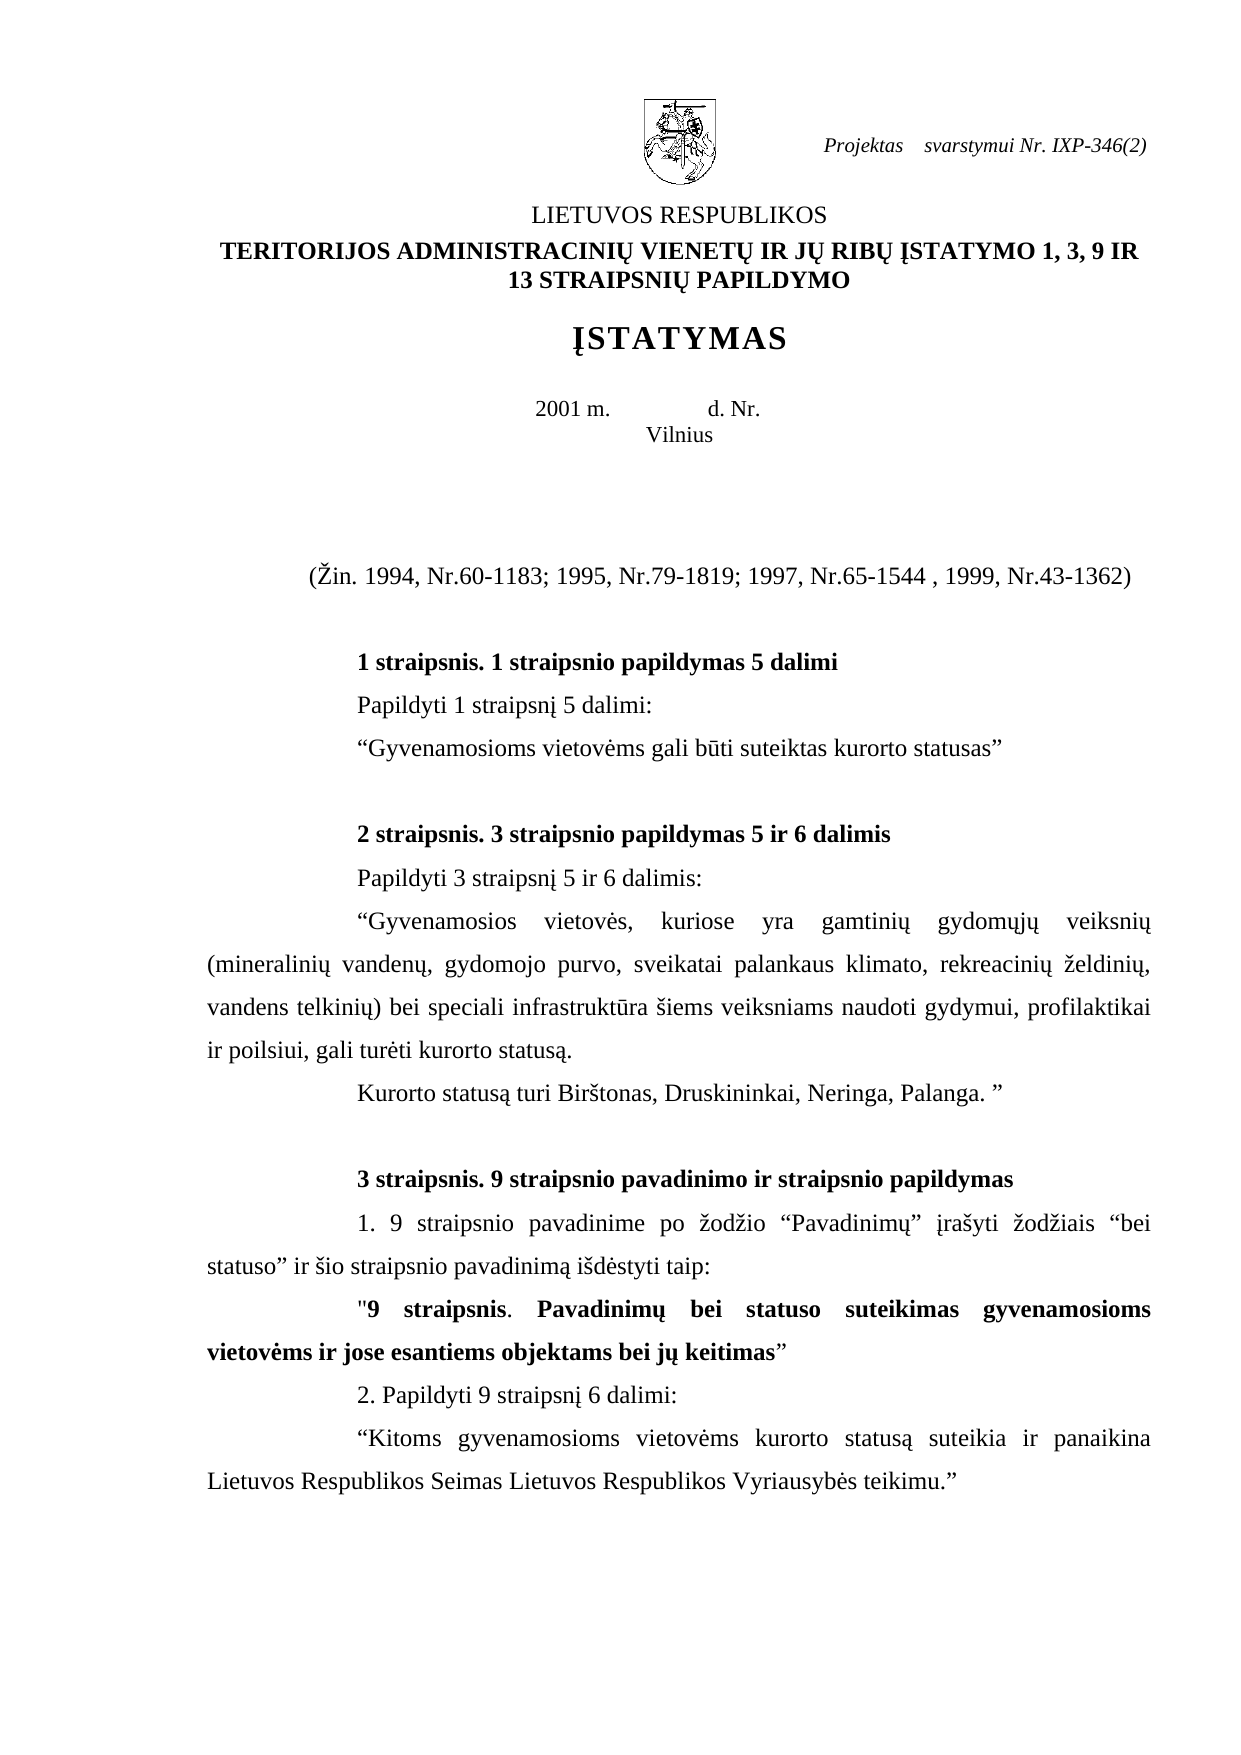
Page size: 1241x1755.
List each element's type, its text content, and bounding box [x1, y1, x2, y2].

text 1 straipsnis. 1 straipsnio papildymas 5 dalimi [207, 647, 1152, 676]
text "9 straipsnis. Pavadinimų bei statuso suteikimas gyvenamosioms vietovėms ir jose esantiems objektams bei jų keitimas” [207, 1294, 1152, 1366]
text 1. 9 straipsnio pavadinime po žodžio “Pavadinimų” įrašyti žodžiais “bei statuso” ir šio straipsnio pavadinimą išdėstyti taip: [207, 1208, 1152, 1279]
text LIETUVOS RESPUBLIKOS [207, 90, 1152, 229]
text 2. Papildyti 9 straipsnį 6 dalimi: [207, 1380, 1152, 1409]
text Kurorto statusą turi Birštonas, Druskininkai, Neringa, Palanga. ” [207, 1078, 1152, 1107]
text “Gyvenamosios vietovės, kuriose yra gamtinių gydomųjų veiksnių (mineralinių vandenų, gydomojo purvo, sveikatai palankaus klimato, rekreacinių želdinių, vandens telkinių) bei speciali infrastruktūra šiems veiksniams naudoti gydymui, profilaktikai ir poilsiui, gali turėti kurorto statusą. [207, 906, 1152, 1064]
text 2001 m. d. Nr. Vilnius [207, 395, 1152, 447]
text 3 straipsnis. 9 straipsnio pavadinimo ir straipsnio papildymas [207, 1164, 1152, 1193]
text TERITORIJOS ADMINISTRACINIŲ VIENETŲ IR JŲ RIBŲ ĮSTATYMO 1, 3, 9 IR 13 STRAIPSNIŲ PAPILDYMO [207, 236, 1152, 294]
text “Kitoms gyvenamosioms vietovėms kurorto statusą suteikia ir panaikina Lietuvos Respublikos Seimas Lietuvos Respublikos Vyriausybės teikimu.” [207, 1423, 1152, 1495]
text Projektas svarstymui Nr. IXP-346(2) [749, 133, 1149, 157]
text (Žin. 1994, Nr.60-1183; 1995, Nr.79-1819; 1997, Nr.65-1544 , 1999, Nr.43-1362) [207, 561, 1152, 589]
text Papildyti 3 straipsnį 5 ir 6 dalimis: [207, 863, 1152, 891]
text 2 straipsnis. 3 straipsnio papildymas 5 ir 6 dalimis [207, 819, 1152, 848]
text “Gyvenamosioms vietovėms gali būti suteiktas kurorto statusas” [207, 733, 1152, 762]
text ĮSTATYMAS [207, 318, 1152, 356]
text Papildyti 1 straipsnį 5 dalimi: [207, 690, 1152, 719]
